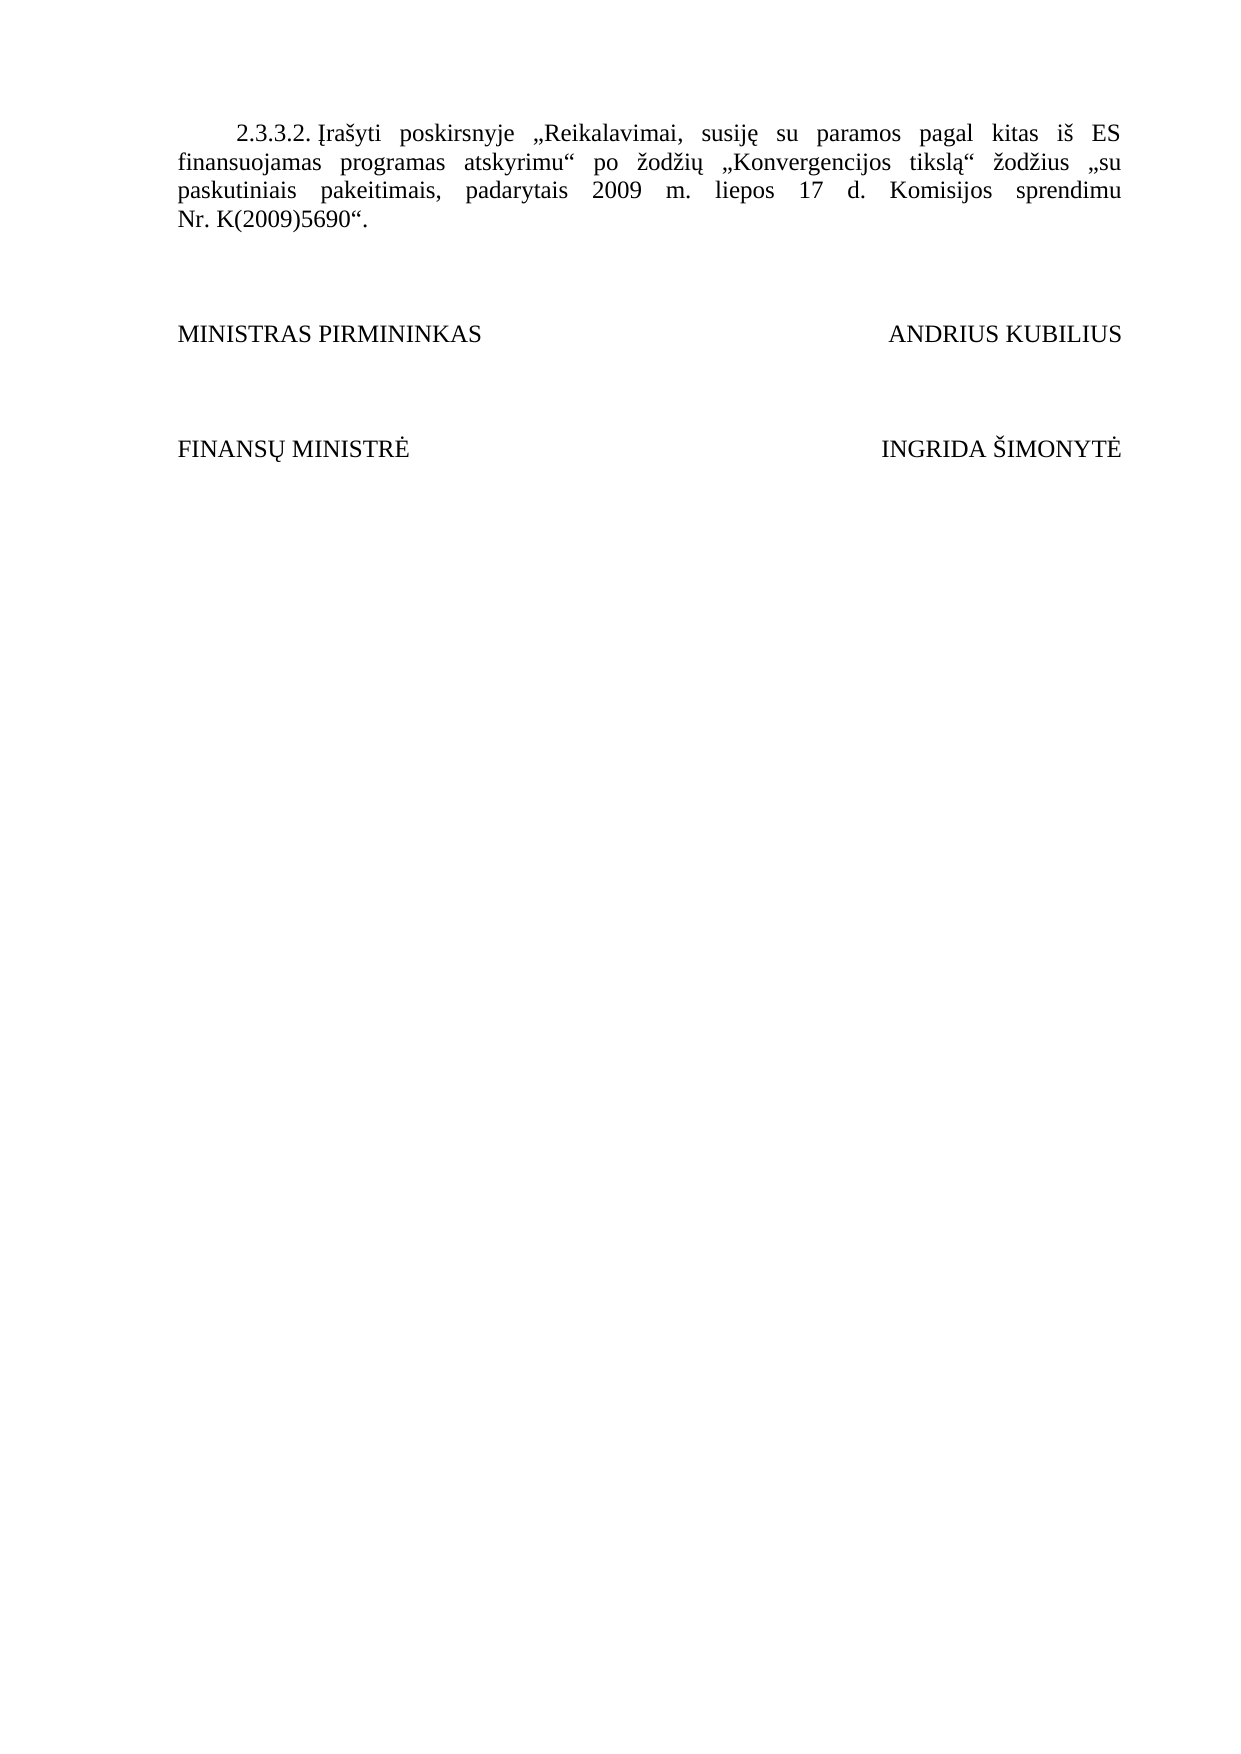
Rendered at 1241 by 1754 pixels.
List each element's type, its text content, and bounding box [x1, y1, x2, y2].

text 2.3.3.2. Įrašyti poskirsnyje „Reikalavimai, susiję su paramos pagal kitas iš ES finansuojamas programas atskyrimu“ po žodžių „Konvergencijos tikslą“ žodžius „su paskutiniais pakeitimais, padarytais 2009 m. liepos 17 d. Komisijos sprendimu Nr. K(2009)5690“. [177, 118, 1122, 233]
text MINISTRAS PIRMININKAS ANDRIUS KUBILIUS [177, 319, 1122, 348]
text FINANSŲ MINISTRĖ INGRIDA ŠIMONYTĖ [177, 434, 1122, 463]
